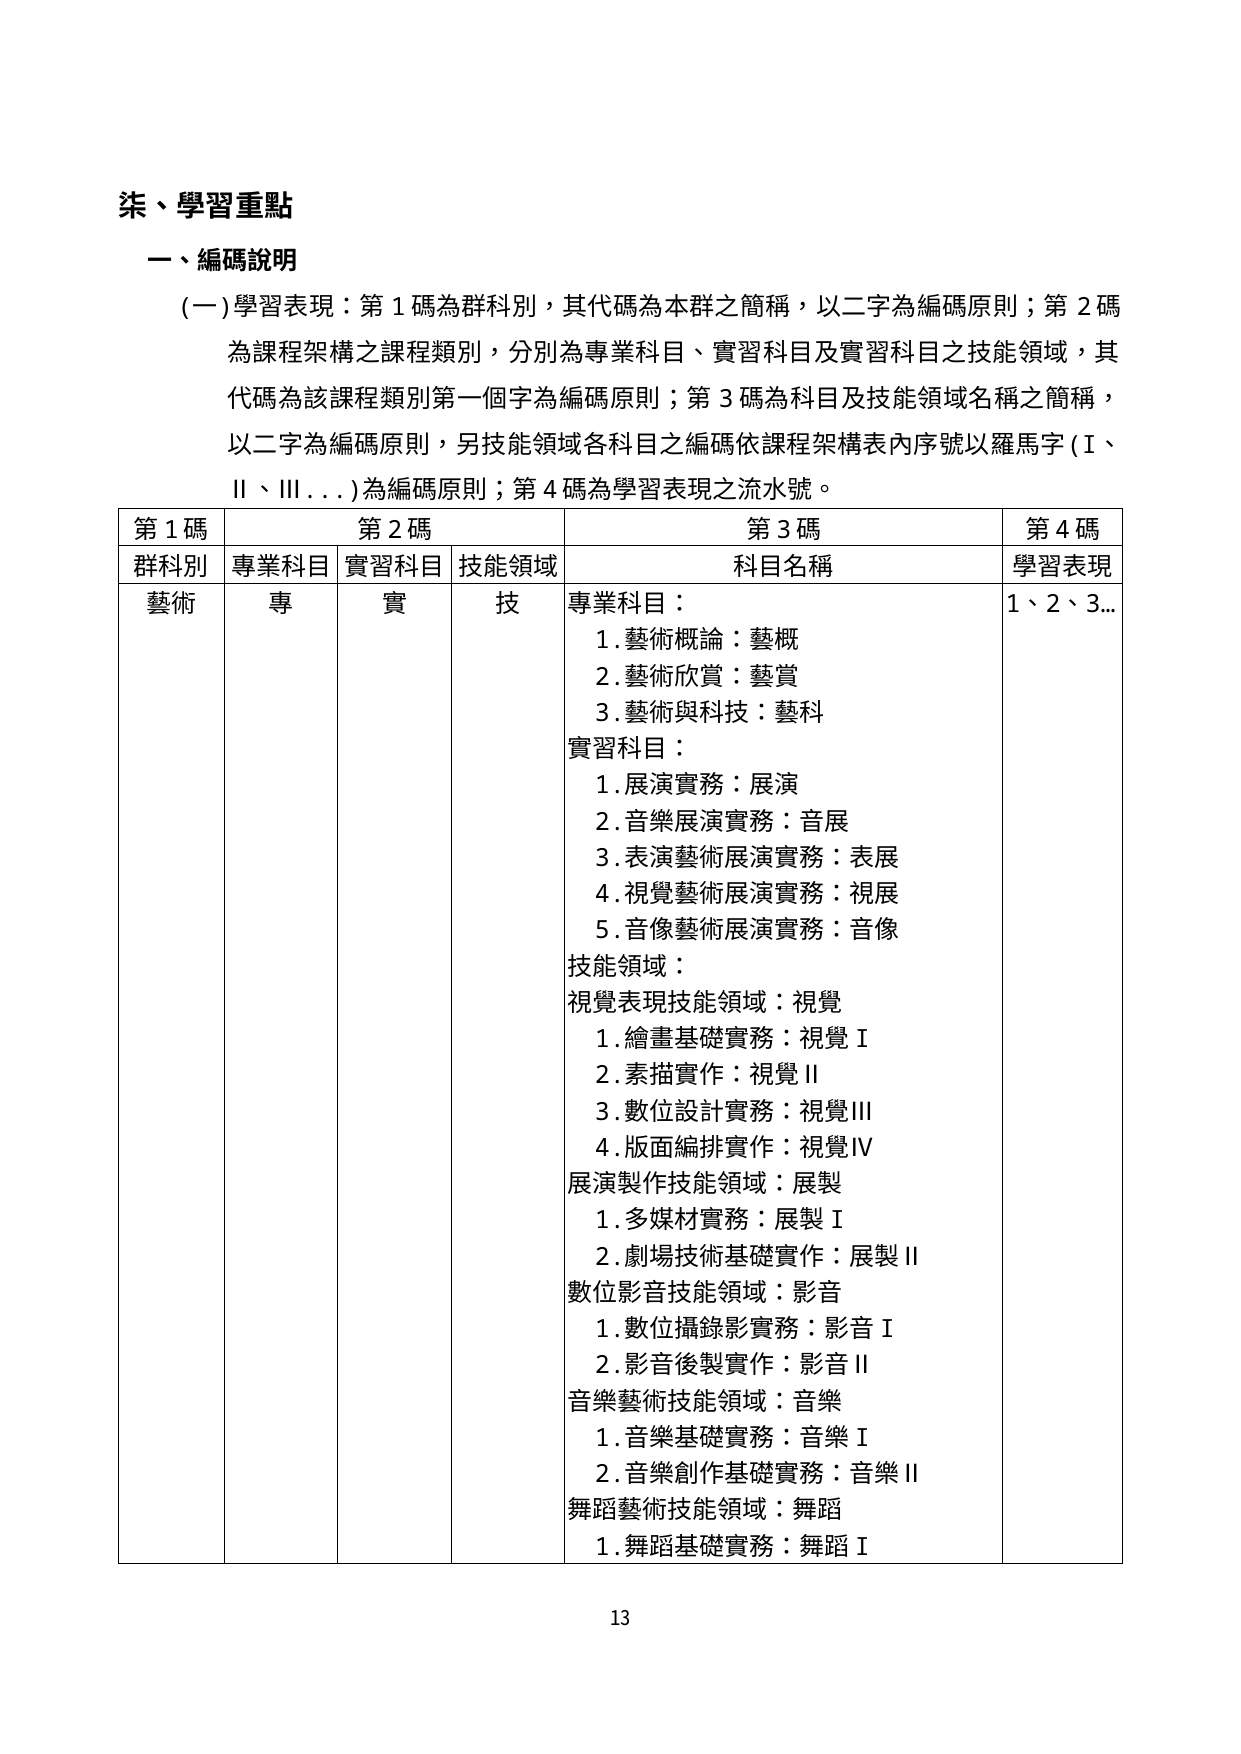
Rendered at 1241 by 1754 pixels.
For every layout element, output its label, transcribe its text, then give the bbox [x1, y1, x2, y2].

table_header 第4碼 [1003, 509, 1122, 545]
text (一)學習表現：第1碼為群科別，其代碼為本群之簡稱，以二字為編碼原則；第2碼為課程架構之課程類別，分別為專業科目、實習科目及實習科目之技能領域，其代碼為該課程類別第一個字為編碼原則；第3碼為科目及技能領域名稱之簡稱，以二字為編碼原則，另技能領域各科目之編碼依課程架構表內序號以羅馬字(I、Ⅱ、Ⅲ...)為編碼原則；第4碼為學習表現之流水號。 [177, 279, 1122, 508]
table_header 第3碼 [565, 509, 1002, 545]
table_header 第2碼 [225, 509, 564, 545]
table_cell 專 [225, 584, 337, 1562]
table_cell 學習表現 [1003, 546, 1122, 583]
table_cell 技 [452, 584, 564, 1562]
table_cell 群科別 [119, 546, 224, 583]
table_cell 1、2、3… [1003, 584, 1122, 1562]
table_cell 藝術 [119, 584, 224, 1562]
table_header 第1碼 [119, 509, 224, 545]
table_cell 專業科目 [225, 546, 337, 583]
table_cell 實習科目 [338, 546, 451, 583]
table_cell 技能領域 [452, 546, 564, 583]
text 一、編碼說明 [148, 233, 1122, 279]
table_cell 實 [338, 584, 451, 1562]
table_cell 科目名稱 [565, 546, 1002, 583]
text 柒、學習重點 [118, 180, 1122, 226]
table_cell 專業科目： 1.藝術概論：藝概 2.藝術欣賞：藝賞 3.藝術與科技：藝科 實習科目： 1.展演實務：展演 2.音樂展演實務：音展 3.表演藝術展演實務：表展 4.視覺藝術展演實務：視展 5.音像藝術展演實務：音像 技能領域： 視覺表現技能領域：視覺 1.繪畫基礎實務：視覺I 2.素描實作：視覺Ⅱ 3.數位設計實務：視覺Ⅲ 4.版面編排實作：視覺Ⅳ 展演製作技能領域：展製 1.多媒材實務：展製I 2.劇場技術基礎實作：展製Ⅱ 數位影音技能領域：影音 1.數位攝錄影實務：影音I 2.影音後製實作：影音Ⅱ 音樂藝術技能領域：音樂 1.音樂基礎實務：音樂I 2.音樂創作基礎實務：音樂Ⅱ 舞蹈藝術技能領域：舞蹈 1.舞蹈基礎實務：舞蹈I [565, 584, 1002, 1562]
